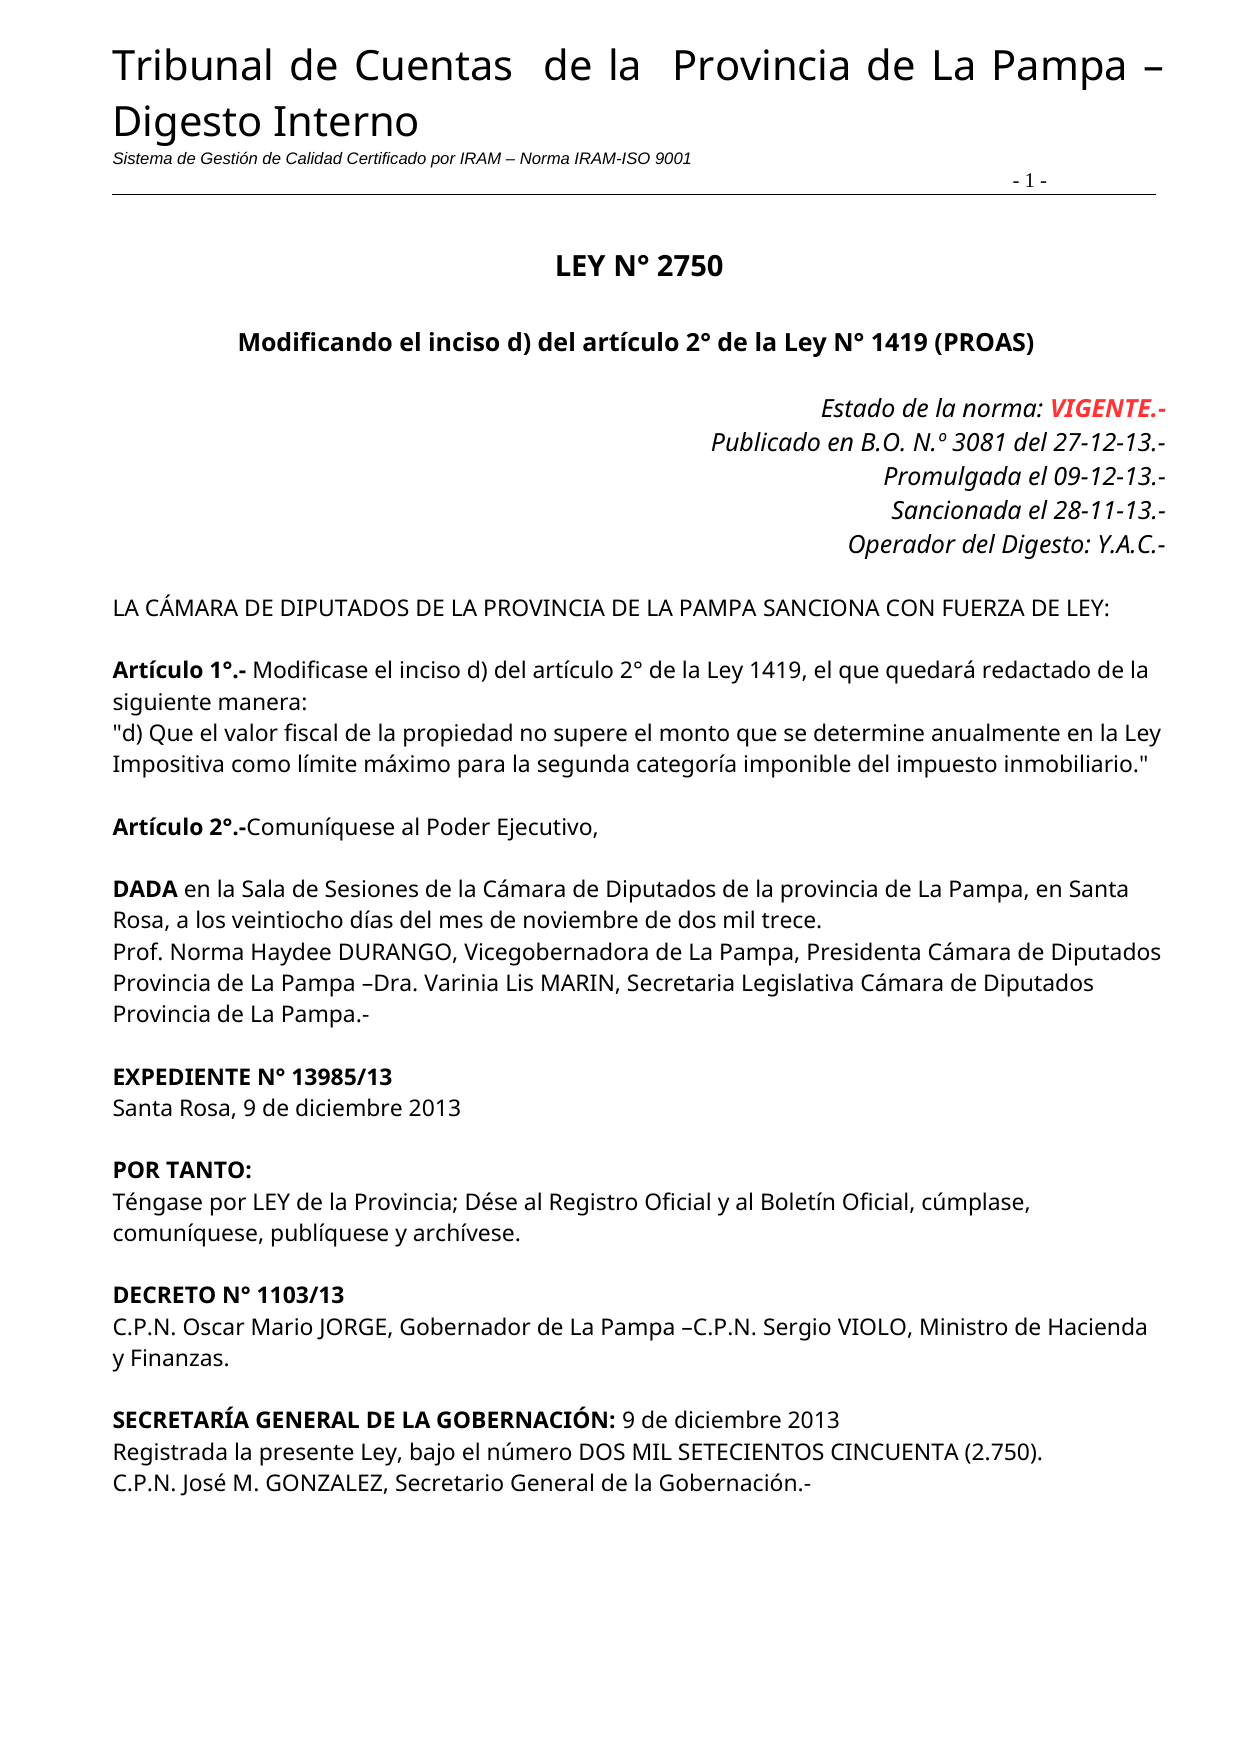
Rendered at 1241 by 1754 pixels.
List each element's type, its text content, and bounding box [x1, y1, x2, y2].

text LEY N° 2750 [112, 246, 1166, 285]
text "d) Que el valor fiscal de la propiedad no supere el monto que se determine anualmente en la Ley Impositiva como límite máximo para la segunda categoría imponible del impuesto inmobiliario." [112, 717, 1166, 779]
text EXPEDIENTE N° 13985/13 [112, 1061, 1166, 1092]
text Artículo 1°.- Modificase el inciso d) del artículo 2° de la Ley 1419, el que quedará redactado de la siguiente manera: [112, 654, 1166, 717]
text C.P.N. José M. GONZALEZ, Secretario General de la Gobernación.- [112, 1467, 1166, 1498]
text Santa Rosa, 9 de diciembre 2013 [112, 1092, 1166, 1123]
text DADA en la Sala de Sesiones de la Cámara de Diputados de la provincia de La Pampa, en Santa Rosa, a los veintiocho días del mes de noviembre de dos mil trece. [112, 873, 1166, 936]
text Artículo 2°.-Comuníquese al Poder Ejecutivo, [112, 811, 1166, 842]
text Sancionada el 28-11-13.- [112, 493, 1166, 527]
text Promulgada el 09-12-13.- [112, 458, 1166, 493]
text POR TANTO: [112, 1154, 1166, 1186]
text SECRETARÍA GENERAL DE LA GOBERNACIÓN: 9 de diciembre 2013 [112, 1404, 1166, 1436]
text Publicado en B.O. N.º 3081 del 27-12-13.- [112, 424, 1166, 458]
text DECRETO N° 1103/13 [112, 1279, 1166, 1311]
text LA CÁMARA DE DIPUTADOS DE LA PROVINCIA DE LA PAMPA SANCIONA CON FUERZA DE LEY: [112, 592, 1166, 623]
text Modificando el inciso d) del artículo 2° de la Ley N° 1419 (PROAS) [112, 325, 1166, 359]
text Téngase por LEY de la Provincia; Dése al Registro Oficial y al Boletín Oficial, cúmplase, comuníquese, publíquese y archívese. [112, 1186, 1166, 1248]
text Registrada la presente Ley, bajo el número DOS MIL SETECIENTOS CINCUENTA (2.750). [112, 1436, 1166, 1467]
text Prof. Norma Haydee DURANGO, Vicegobernadora de La Pampa, Presidenta Cámara de Diputados Provincia de La Pampa –Dra. Varinia Lis MARIN, Secretaria Legislativa Cámara de Diputados Provincia de La Pampa.- [112, 936, 1166, 1029]
text Operador del Digesto: Y.A.C.- [112, 527, 1166, 561]
text Estado de la norma: VIGENTE.- [112, 390, 1166, 424]
text C.P.N. Oscar Mario JORGE, Gobernador de La Pampa –C.P.N. Sergio VIOLO, Ministro de Hacienda y Finanzas. [112, 1311, 1166, 1373]
